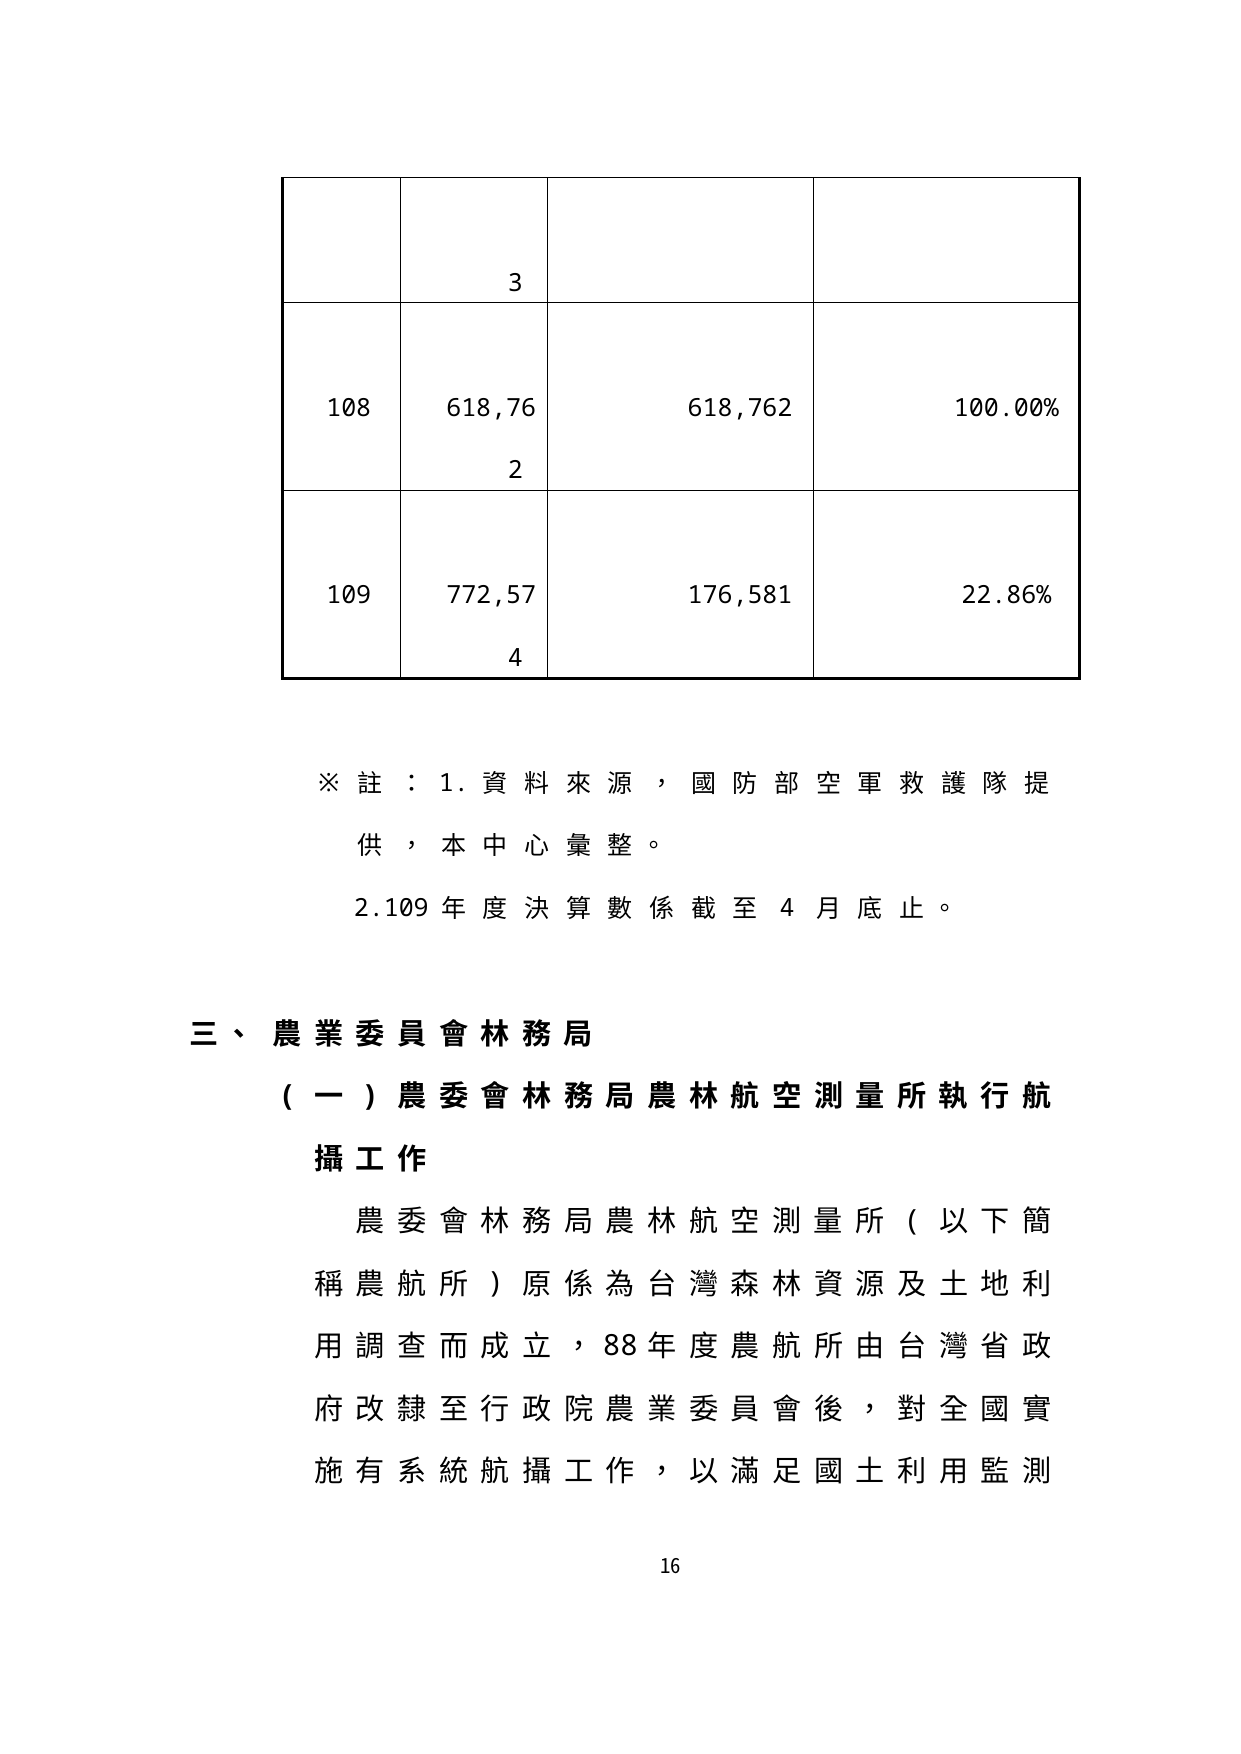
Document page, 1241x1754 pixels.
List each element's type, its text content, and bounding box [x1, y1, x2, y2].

table_cell [284, 178, 400, 302]
table_cell 109 [284, 491, 400, 677]
table_cell [548, 178, 813, 302]
text ※註：1.資料來源，國防部空軍救護隊提供，本中心彙整。 [271, 740, 1058, 865]
table_cell 176,581 [548, 491, 813, 677]
text 農委會林務局農林航空測量所(以下簡稱農航所)原係為台灣森林資源及土地利用調查而成立，88年度農航所由台灣省政府改隸至行政院農業委員會後，對全國實施有系統航攝工作，以滿足國土利用監測需求，農航所航攝使用之Beech-200型定翼機，已改裝為可裝載高精度數位航照相機、衛星定位及飛行姿態紀錄等航攝裝備之專用飛機，由內政部空勤總隊派員負責該飛機之飛行勤務與維護管理，並由空勤總隊委託之民間業者進行保養及維修工作，航攝作業人力共有農航所8名空照人員，協同空勤總隊5名飛行員及1名委外維護廠商人員共同執行航攝工作。 [271, 1177, 1058, 1490]
table_cell [814, 178, 1078, 302]
table_cell 618,762 [401, 303, 547, 490]
table_cell 22.86% [814, 491, 1078, 677]
text 2.109年度決算數係截至4月底止。 [345, 865, 1058, 927]
table_cell 100.00% [814, 303, 1078, 490]
table_cell 618,762 [548, 303, 813, 490]
table_cell 108 [284, 303, 400, 490]
text 三、農業委員會林務局 [183, 990, 1058, 1052]
table_cell 3 [401, 178, 547, 302]
text (一)農委會林務局農林航空測量所執行航攝工作 [242, 1052, 1058, 1177]
table_cell 772,574 [401, 491, 547, 677]
